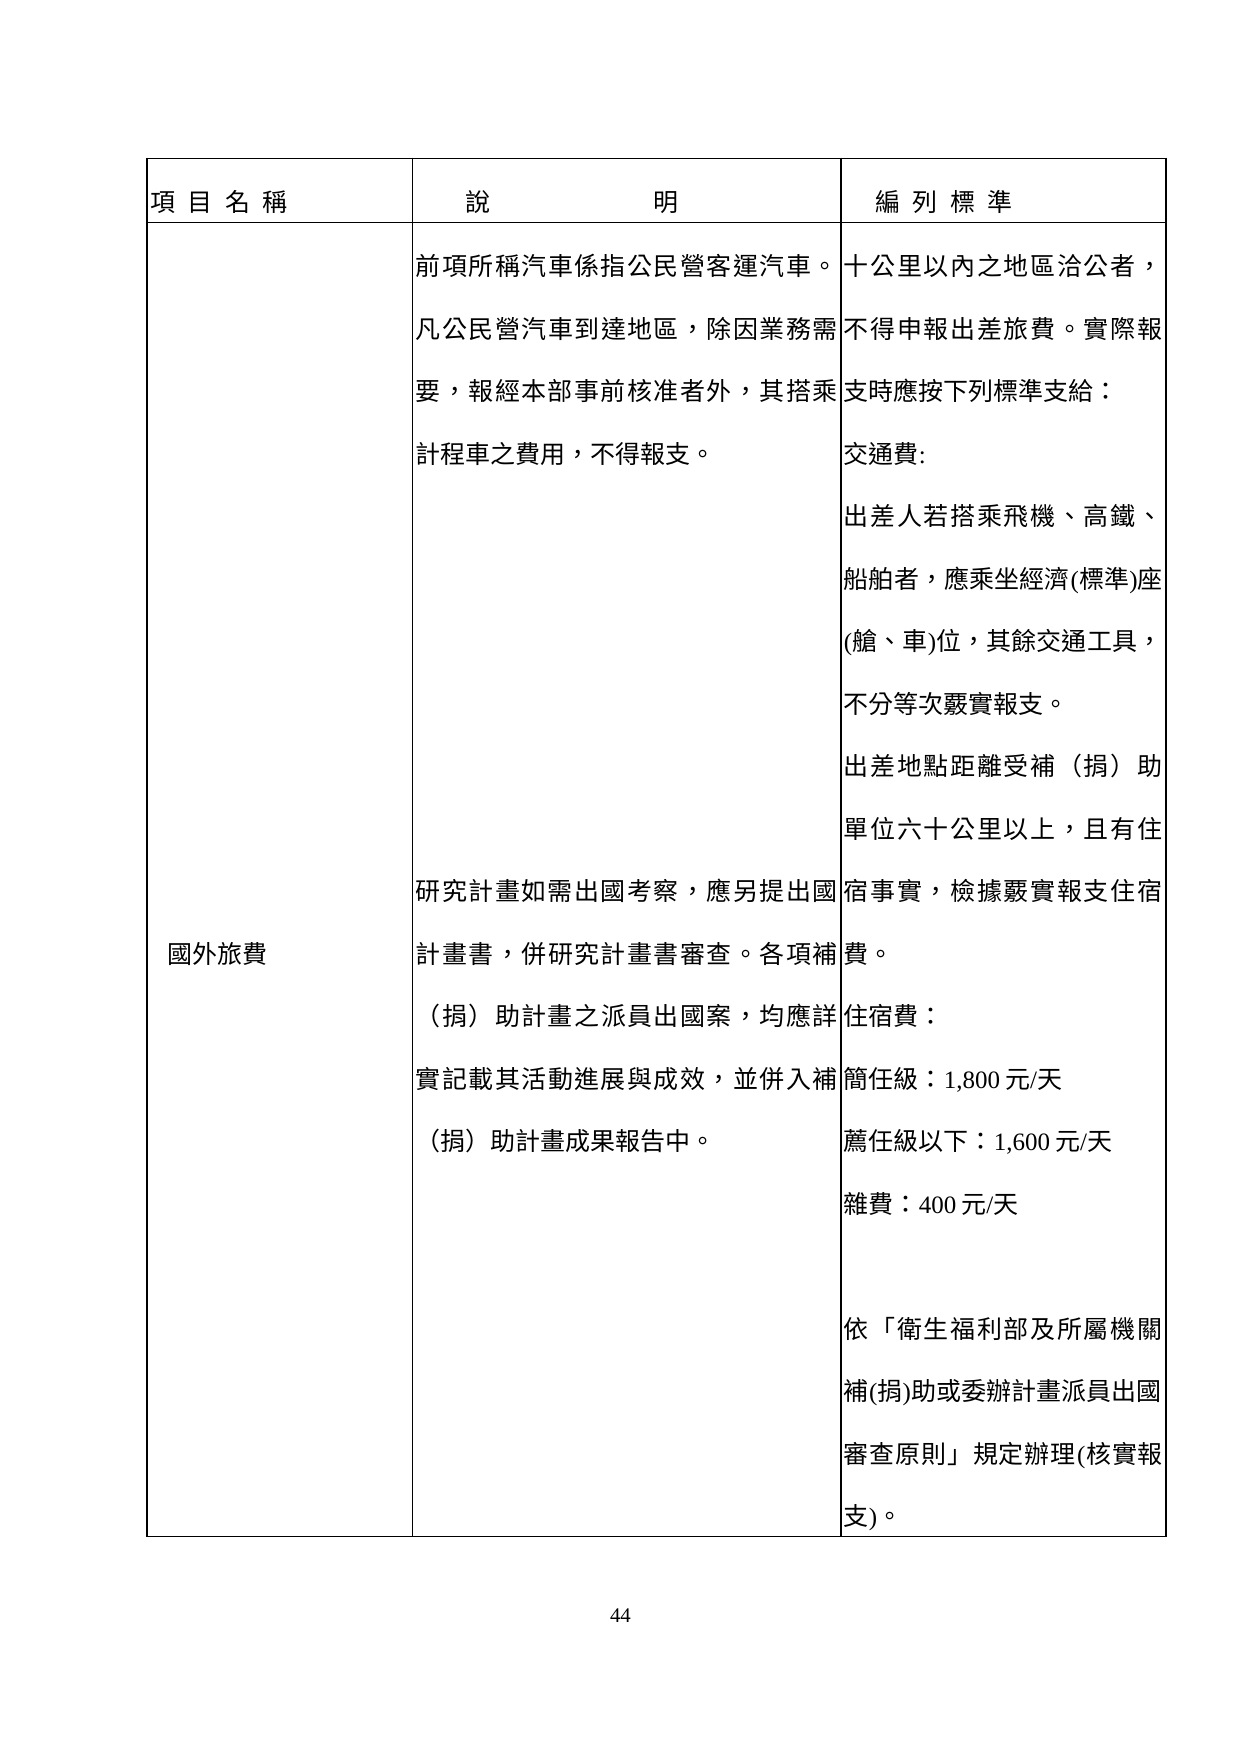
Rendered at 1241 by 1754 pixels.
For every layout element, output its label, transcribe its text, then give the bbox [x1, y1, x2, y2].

table_cell 十公里以內之地區洽公者，不得申報出差旅費。實際報支時應按下列標準支給： 交通費: 出差人若搭乘飛機、高鐵、船舶者，應乘坐經濟(標準)座(艙、車)位，其餘交通工具，不分等次覈實報支。 出差地點距離受補（捐）助單位六十公里以上，且有住宿事實，檢據覈實報支住宿費。 住宿費： 簡任級：1,800元/天 薦任級以下：1,600元/天 雜費：400元/天 依「衛生福利部及所屬機關補(捐)助或委辦計畫派員出國審查原則」規定辦理(核實報支)。 [842, 223, 1165, 1536]
table_header 項 目 名 稱 [148, 159, 412, 221]
table_cell 國外旅費 [148, 223, 412, 1536]
table_cell 前項所稱汽車係指公民營客運汽車。凡公民營汽車到達地區，除因業務需要，報經本部事前核准者外，其搭乘計程車之費用，不得報支。 研究計畫如需出國考察，應另提出國計畫書，併研究計畫書審查。各項補（捐）助計畫之派員出國案，均應詳實記載其活動進展與成效，並併入補（捐）助計畫成果報告中。 [413, 223, 840, 1536]
table_header 說 明 [413, 159, 840, 221]
table_header 編 列 標 準 [842, 159, 1165, 221]
